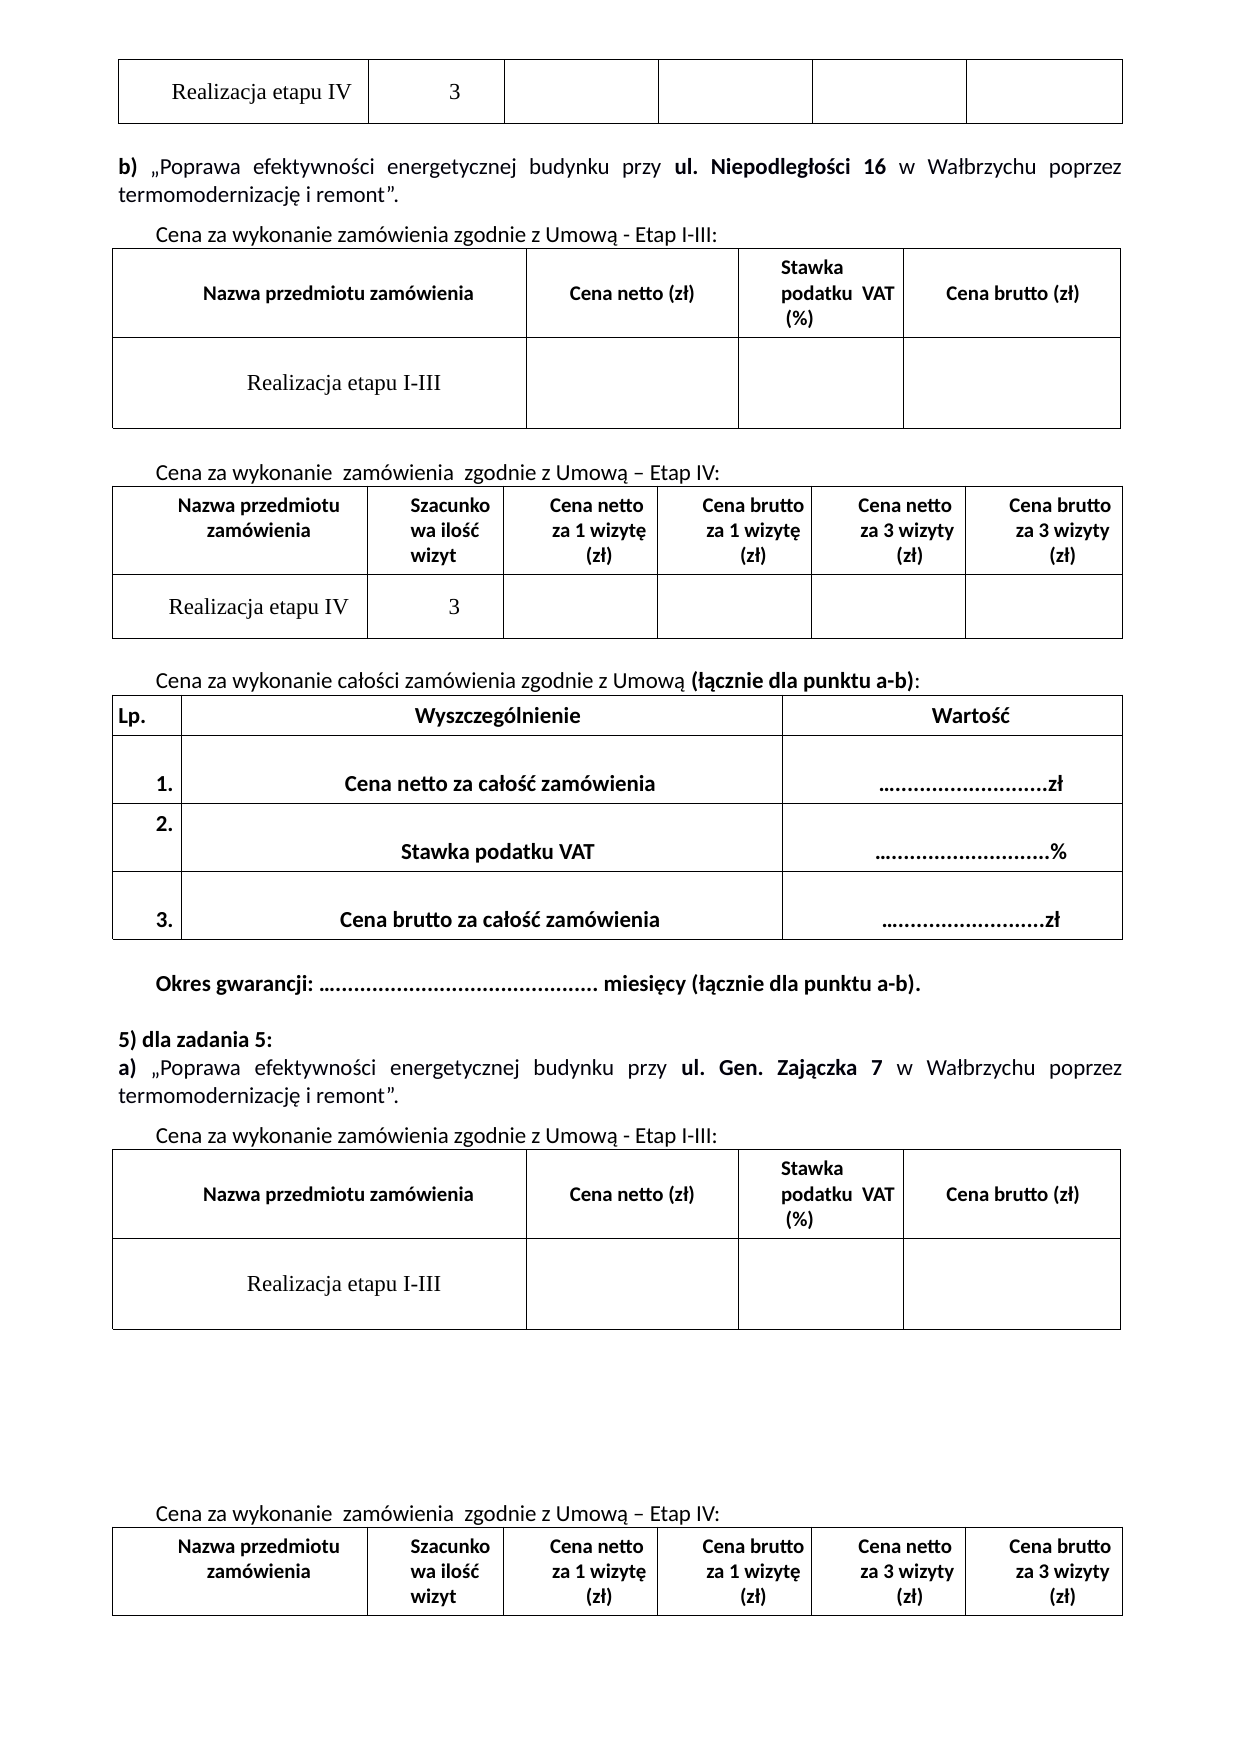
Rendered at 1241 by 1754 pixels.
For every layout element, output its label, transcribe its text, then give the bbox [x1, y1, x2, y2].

table_cell …..........................% [783, 804, 1122, 871]
table_header Stawka podatku VAT (%) [739, 249, 903, 337]
table_cell [527, 338, 738, 428]
table_header Cena brutto (zł) [904, 1150, 1120, 1237]
list Cena za wykonanie zamówienia zgodnie z Umową - Etap I-III: [118, 220, 1122, 248]
table_cell 3 [369, 60, 504, 123]
table_header Nazwa przedmiotu zamówienia [113, 487, 367, 574]
list Okres gwarancji: …........................................... miesięcy (łącznie dla punktu a-b). [118, 969, 1122, 997]
table_header Nazwa przedmiotu zamówienia [113, 1150, 526, 1237]
table_cell [966, 575, 1122, 638]
table_header Cena netto za 3 wizyty (zł) [812, 1528, 965, 1615]
table_header Szacunkowa ilość wizyt [368, 1528, 503, 1615]
table_cell 2. [113, 804, 181, 871]
table_cell [658, 575, 811, 638]
table_header Nazwa przedmiotu zamówienia [113, 249, 526, 337]
list a) „Poprawa efektywności energetycznej budynku przy ul. Gen. Zajączka 7 w Wałbrzychu poprzez termomodernizację i remont”. [118, 1053, 1122, 1109]
list 5) dla zadania 5: [118, 1025, 1122, 1053]
table_cell [967, 60, 1122, 123]
table_cell 3 [368, 575, 503, 638]
table_header Stawka podatku VAT (%) [739, 1150, 903, 1237]
table_header Cena brutto za 3 wizyty (zł) [966, 1528, 1122, 1615]
table_header Lp. [113, 696, 181, 734]
table_cell [739, 338, 903, 428]
table_header Cena brutto za 3 wizyty (zł) [966, 487, 1122, 574]
table_cell Realizacja etapu IV [113, 575, 367, 638]
table_header Cena netto za 3 wizyty (zł) [812, 487, 965, 574]
table_header Nazwa przedmiotu zamówienia [113, 1528, 367, 1615]
table_cell [904, 338, 1120, 428]
list Cena za wykonanie zamówienia zgodnie z Umową – Etap IV: [118, 458, 1122, 486]
table_cell [739, 1239, 903, 1328]
list b) „Poprawa efektywności energetycznej budynku przy ul. Niepodległości 16 w Wałbrzychu poprzez termomodernizację i remont”. [118, 152, 1122, 208]
table_header Cena netto za 1 wizytę (zł) [504, 1528, 657, 1615]
list Cena za wykonanie zamówienia zgodnie z Umową - Etap I-III: [118, 1121, 1122, 1149]
table_header Cena brutto (zł) [904, 249, 1120, 337]
table_cell Stawka podatku VAT [182, 804, 782, 871]
table_header Szacunkowa ilość wizyt [368, 487, 503, 574]
table_cell 1. [113, 736, 181, 803]
table_cell [505, 60, 658, 123]
table_cell [659, 60, 812, 123]
table_cell [504, 575, 657, 638]
table_cell Cena brutto za całość zamówienia [182, 872, 782, 939]
table_cell Cena netto za całość zamówienia [182, 736, 782, 803]
table_header Wyszczególnienie [182, 696, 782, 734]
list Cena za wykonanie zamówienia zgodnie z Umową – Etap IV: [118, 1499, 1122, 1527]
table_header Cena netto (zł) [527, 1150, 738, 1237]
table_header Cena netto (zł) [527, 249, 738, 337]
table_cell [527, 1239, 738, 1328]
list Cena za wykonanie całości zamówienia zgodnie z Umową (łącznie dla punktu a-b): [118, 667, 1122, 694]
table_cell ….........................zł [783, 736, 1122, 803]
table_cell [904, 1239, 1120, 1328]
table_cell [813, 60, 966, 123]
table_header Cena netto za 1 wizytę (zł) [504, 487, 657, 574]
table_header Wartość [783, 696, 1122, 734]
table_cell 3. [113, 872, 181, 939]
table_cell Realizacja etapu I-III [113, 1239, 526, 1328]
table_cell [812, 575, 965, 638]
table_header Cena brutto za 1 wizytę (zł) [658, 487, 811, 574]
table_header Cena brutto za 1 wizytę (zł) [658, 1528, 811, 1615]
table_cell Realizacja etapu I-III [113, 338, 526, 428]
table_cell …........................zł [783, 872, 1122, 939]
table_cell Realizacja etapu IV [119, 60, 368, 123]
